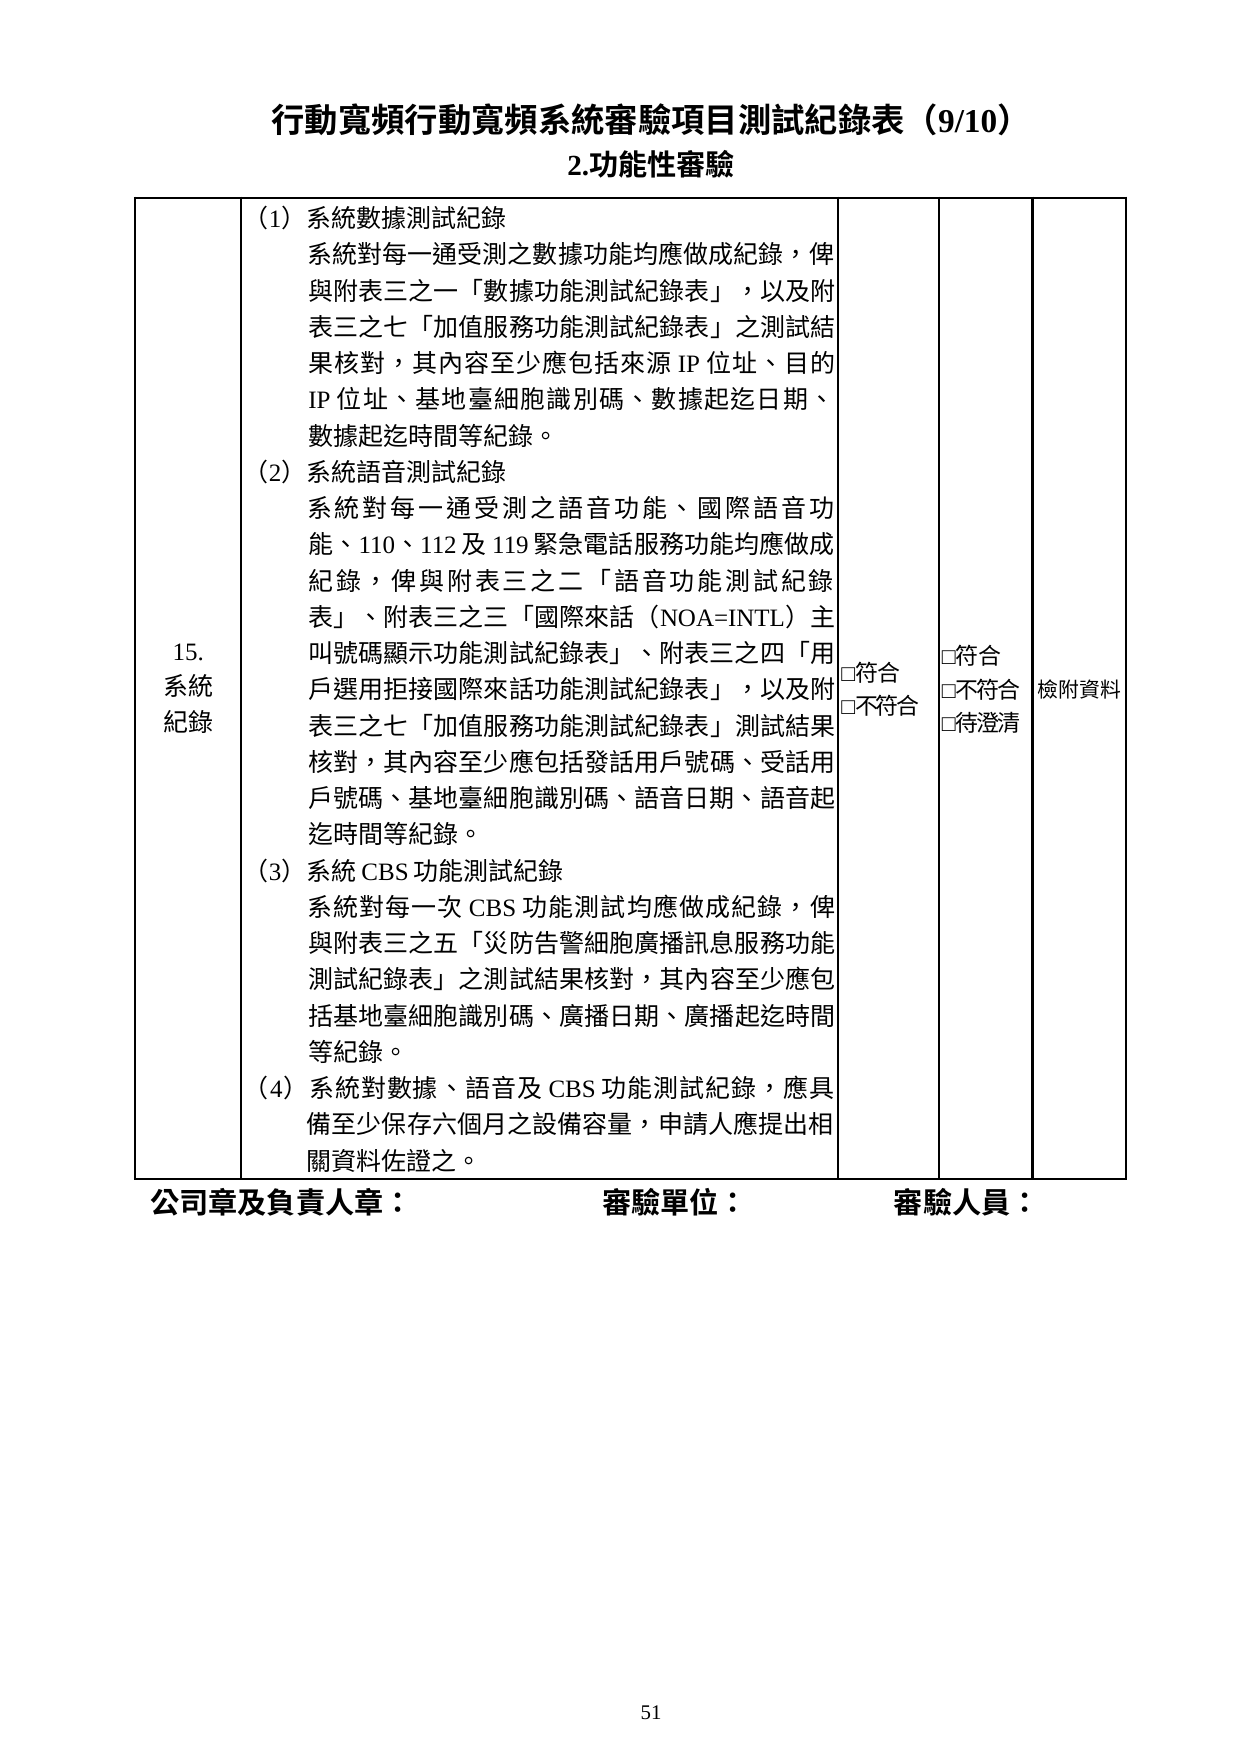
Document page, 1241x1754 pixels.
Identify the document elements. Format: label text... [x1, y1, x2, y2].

table_header □符合 □不符合 □待澄清 [940, 199, 1031, 1177]
table_header 檢附資料 [1034, 199, 1125, 1177]
text 公司章及負責人章： 審驗單位： 審驗人員： [150, 1179, 1152, 1222]
table_header □符合 □不符合 [839, 199, 938, 1177]
table_header 15. 系統 紀錄 [136, 199, 240, 1177]
table_header （1）系統數據測試紀錄 系統對每一通受測之數據功能均應做成紀錄，俾與附表三之一「數據功能測試紀錄表」，以及附表三之七「加值服務功能測試紀錄表」之測試結果核對，其內容至少應包括來源IP位址、目的IP位址、基地臺細胞識別碼、數據起迄日期、數據起迄時間等紀錄。 （2）系統語音測試紀錄 系統對每一通受測之語音功能、國際語音功能、110、112及119緊急電話服務功能均應做成紀錄，俾與附表三之二「語音功能測試紀錄表」、附表三之三「國際來話（NOA=INTL）主叫號碼顯示功能測試紀錄表」、附表三之四「用戶選用拒接國際來話功能測試紀錄表」，以及附表三之七「加值服務功能測試紀錄表」測試結果核對，其內容至少應包括發話用戶號碼、受話用戶號碼、基地臺細胞識別碼、語音日期、語音起迄時間等紀錄。 （3）系統CBS功能測試紀錄 系統對每一次CBS功能測試均應做成紀錄，俾與附表三之五「災防告警細胞廣播訊息服務功能測試紀錄表」之測試結果核對，其內容至少應包括基地臺細胞識別碼、廣播日期、廣播起迄時間等紀錄。 （4）系統對數據、語音及CBS功能測試紀錄，應具備至少保存六個月之設備容量，申請人應提出相關資料佐證之。 [242, 199, 837, 1177]
text 2.功能性審驗 [150, 142, 1152, 184]
text 行動寬頻行動寬頻系統審驗項目測試紀錄表（9/10） [150, 94, 1152, 142]
